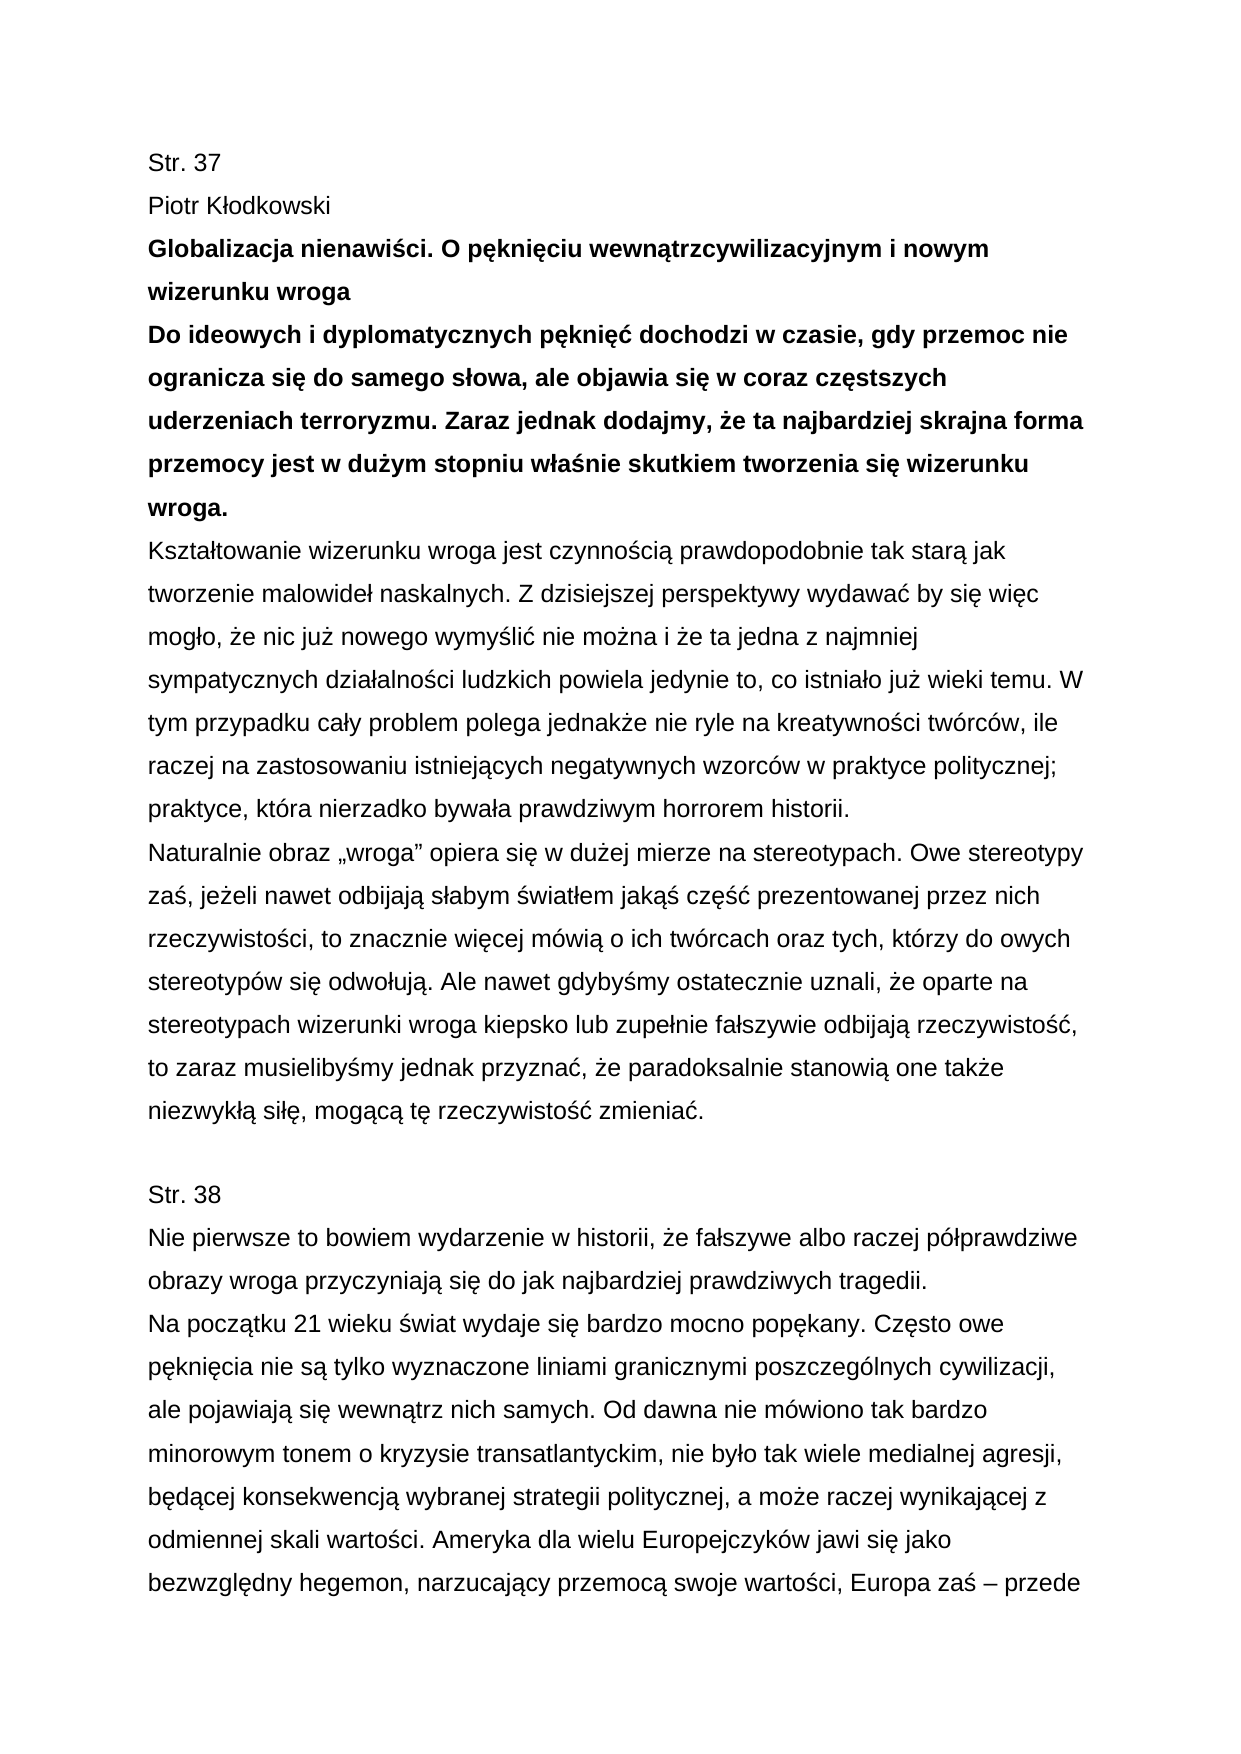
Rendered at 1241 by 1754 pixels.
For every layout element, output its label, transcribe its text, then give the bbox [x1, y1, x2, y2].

text Str. 37 [148, 148, 1093, 176]
text Naturalnie obraz „wroga” opiera się w dużej mierze na stereotypach. Owe stereotypy zaś, jeżeli nawet odbijają słabym światłem jakąś część prezentowanej przez nich rzeczywistości, to znacznie więcej mówią o ich twórcach oraz tych, którzy do owych stereotypów się odwołują. Ale nawet gdybyśmy ostatecznie uznali, że oparte na stereotypach wizerunki wroga kiepsko lub zupełnie fałszywie odbijają rzeczywistość, to zaraz musielibyśmy jednak przyznać, że paradoksalnie stanowią one także niezwykłą siłę, mogącą tę rzeczywistość zmieniać. [148, 838, 1093, 1125]
text Nie pierwsze to bowiem wydarzenie w historii, że fałszywe albo raczej półprawdziwe obrazy wroga przyczyniają się do jak najbardziej prawdziwych tragedii. [148, 1223, 1093, 1295]
text Piotr Kłodkowski [148, 191, 1093, 219]
text Na początku 21 wieku świat wydaje się bardzo mocno popękany. Często owe pęknięcia nie są tylko wyznaczone liniami granicznymi poszczególnych cywilizacji, ale pojawiają się wewnątrz nich samych. Od dawna nie mówiono tak bardzo minorowym tonem o kryzysie transatlantyckim, nie było tak wiele medialnej agresji, będącej konsekwencją wybranej strategii politycznej, a może raczej wynikającej z odmiennej skali wartości. Ameryka dla wielu Europejczyków jawi się jako bezwzględny hegemon, narzucający przemocą swoje wartości, Europa zaś – przede [148, 1309, 1093, 1597]
subtitle Globalizacja nienawiści. O pęknięciu wewnątrzcywilizacyjnym i nowym wizerunku wroga [148, 234, 1093, 306]
text Kształtowanie wizerunku wroga jest czynnością prawdopodobnie tak starą jak tworzenie malowideł naskalnych. Z dzisiejszej perspektywy wydawać by się więc mogło, że nic już nowego wymyślić nie można i że ta jedna z najmniej sympatycznych działalności ludzkich powiela jedynie to, co istniało już wieki temu. W tym przypadku cały problem polega jednakże nie ryle na kreatywności twórców, ile raczej na zastosowaniu istniejących negatywnych wzorców w praktyce politycznej; praktyce, która nierzadko bywała prawdziwym horrorem historii. [148, 536, 1093, 823]
text Str. 38 [148, 1180, 1093, 1209]
text Do ideowych i dyplomatycznych pęknięć dochodzi w czasie, gdy przemoc nie ogranicza się do samego słowa, ale objawia się w coraz częstszych uderzeniach terroryzmu. Zaraz jednak dodajmy, że ta najbardziej skrajna forma przemocy jest w dużym stopniu właśnie skutkiem tworzenia się wizerunku wroga. [148, 320, 1093, 521]
